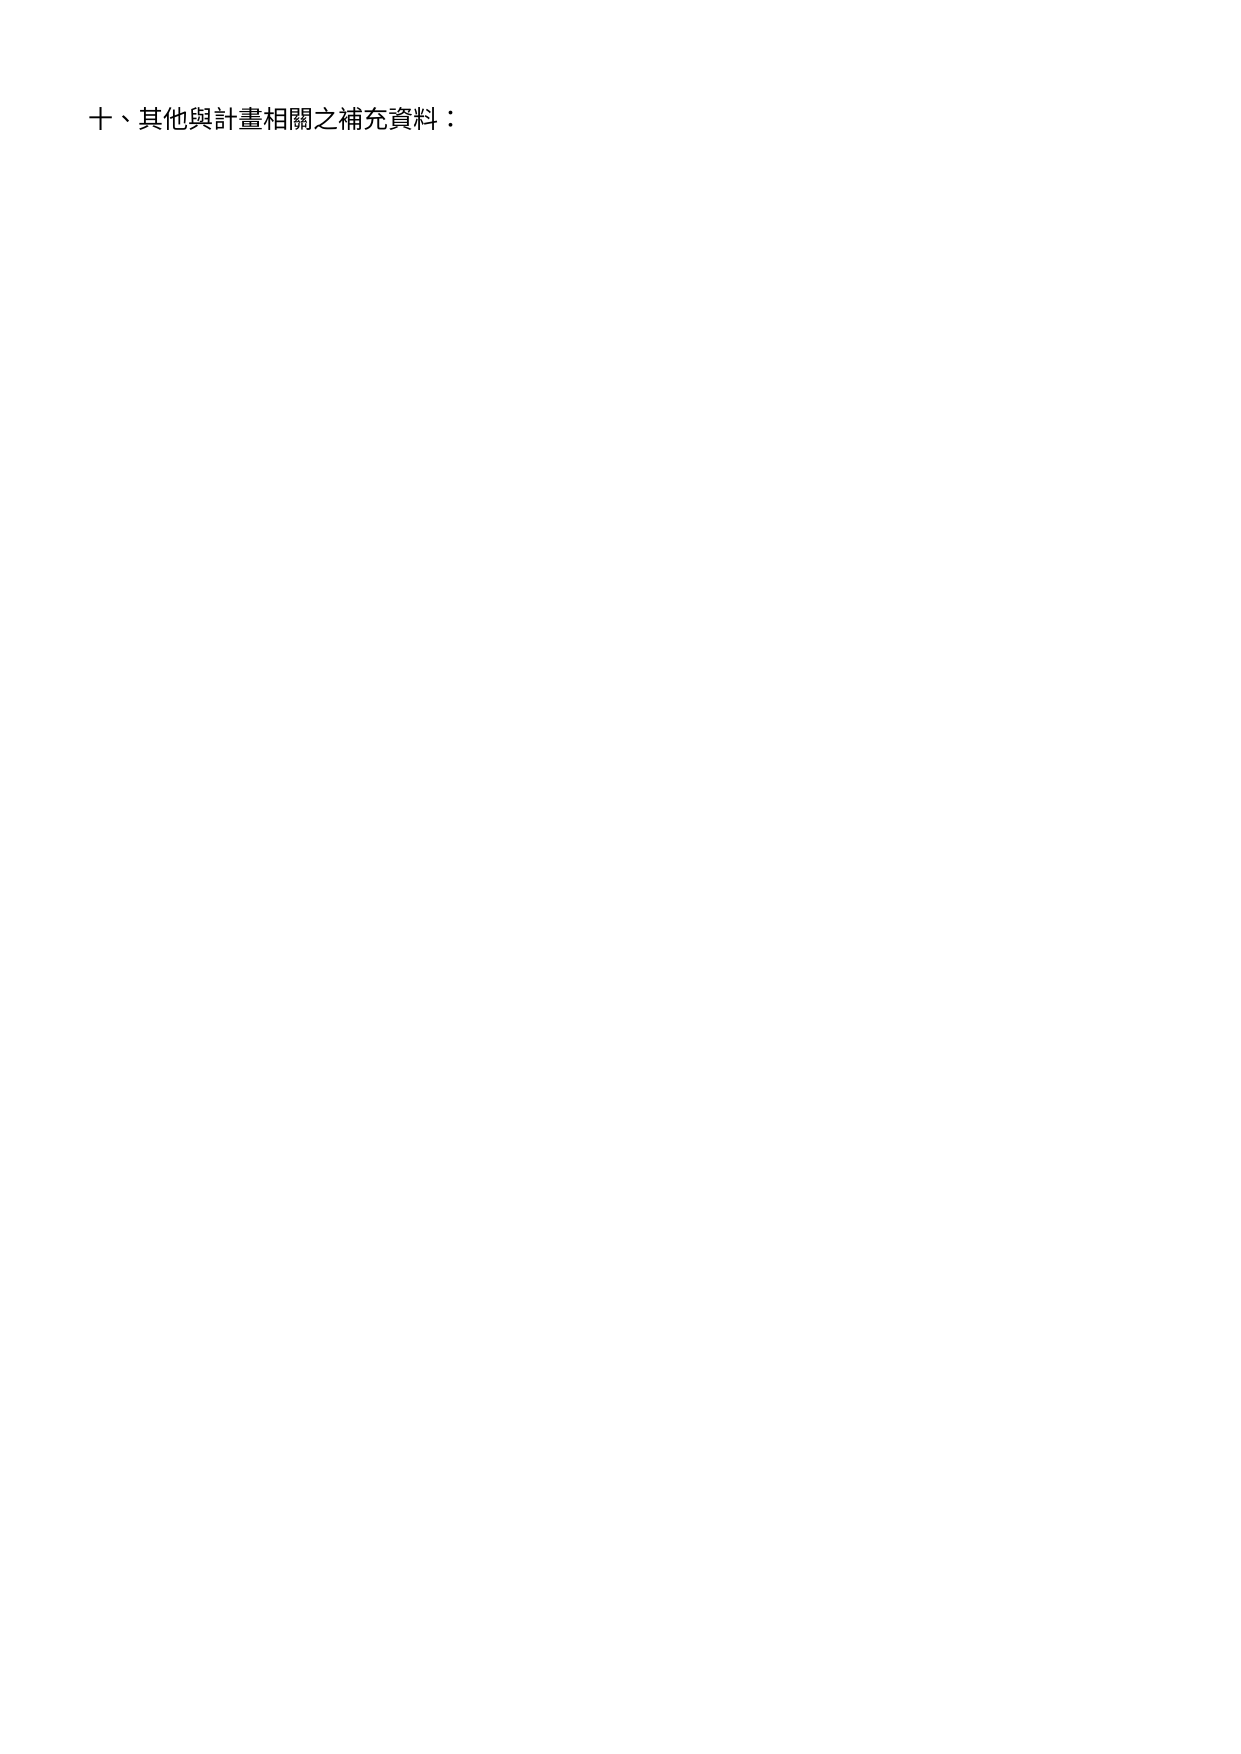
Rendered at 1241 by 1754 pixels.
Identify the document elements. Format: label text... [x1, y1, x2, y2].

text 十、其他與計畫相關之補充資料： [89, 99, 1152, 135]
